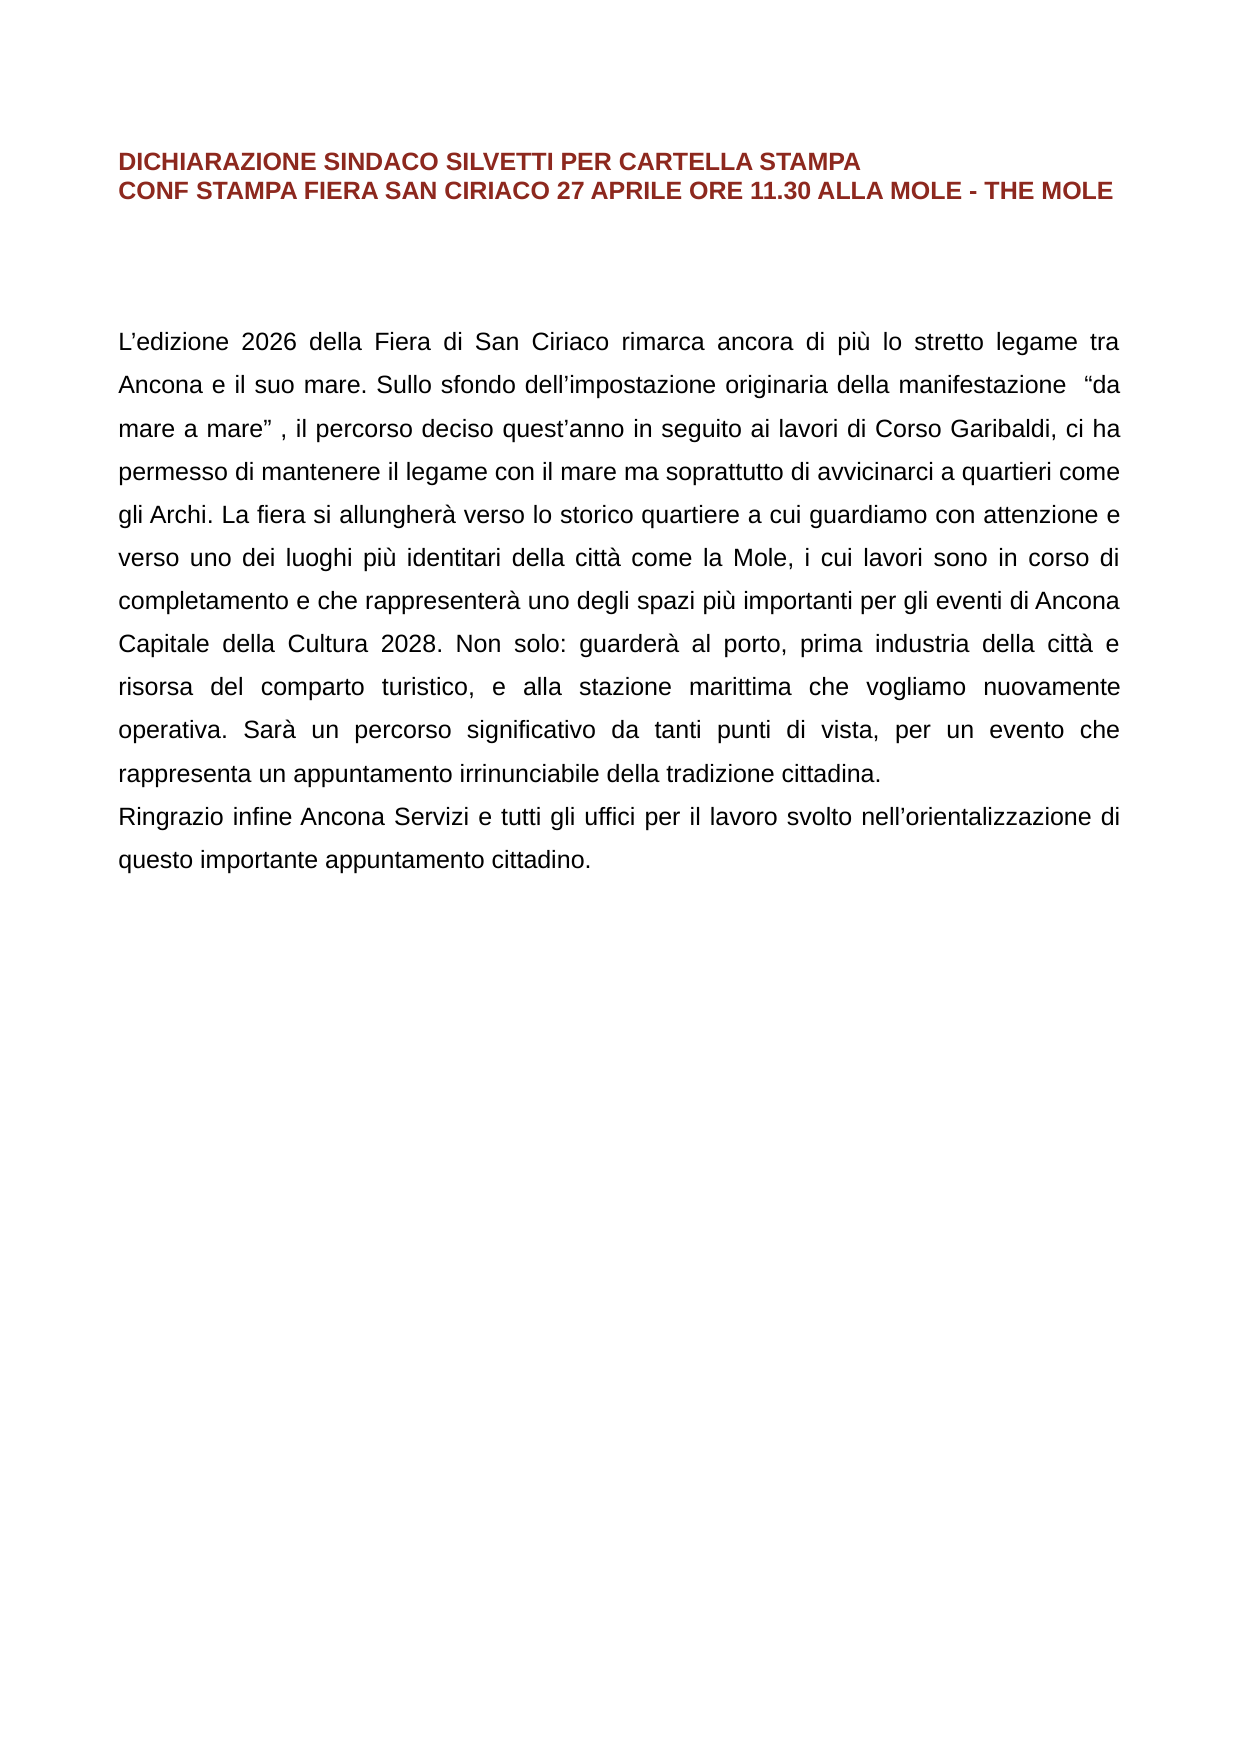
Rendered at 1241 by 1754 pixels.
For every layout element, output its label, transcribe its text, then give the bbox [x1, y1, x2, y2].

text CONF STAMPA FIERA SAN CIRIACO 27 APRILE ORE 11.30 ALLA MOLE - THE MOLE [118, 176, 1122, 204]
text DICHIARAZIONE SINDACO SILVETTI PER CARTELLA STAMPA [118, 147, 1122, 176]
text L’edizione 2026 della Fiera di San Ciriaco rimarca ancora di più lo stretto legame tra Ancona e il suo mare. Sullo sfondo dell’impostazione originaria della manifestazione “da mare a mare” , il percorso deciso quest’anno in seguito ai lavori di Corso Garibaldi, ci ha permesso di mantenere il legame con il mare ma soprattutto di avvicinarci a quartieri come gli Archi. La fiera si allungherà verso lo storico quartiere a cui guardiamo con attenzione e verso uno dei luoghi più identitari della città come la Mole, i cui lavori sono in corso di completamento e che rappresenterà uno degli spazi più importanti per gli eventi di Ancona Capitale della Cultura 2028. Non solo: guarderà al porto, prima industria della città e risorsa del comparto turistico, e alla stazione marittima che vogliamo nuovamente operativa. Sarà un percorso significativo da tanti punti di vista, per un evento che rappresenta un appuntamento irrinunciabile della tradizione cittadina. [118, 327, 1122, 787]
text Ringrazio infine Ancona Servizi e tutti gli uffici per il lavoro svolto nell’orientalizzazione di questo importante appuntamento cittadino. [118, 802, 1122, 873]
